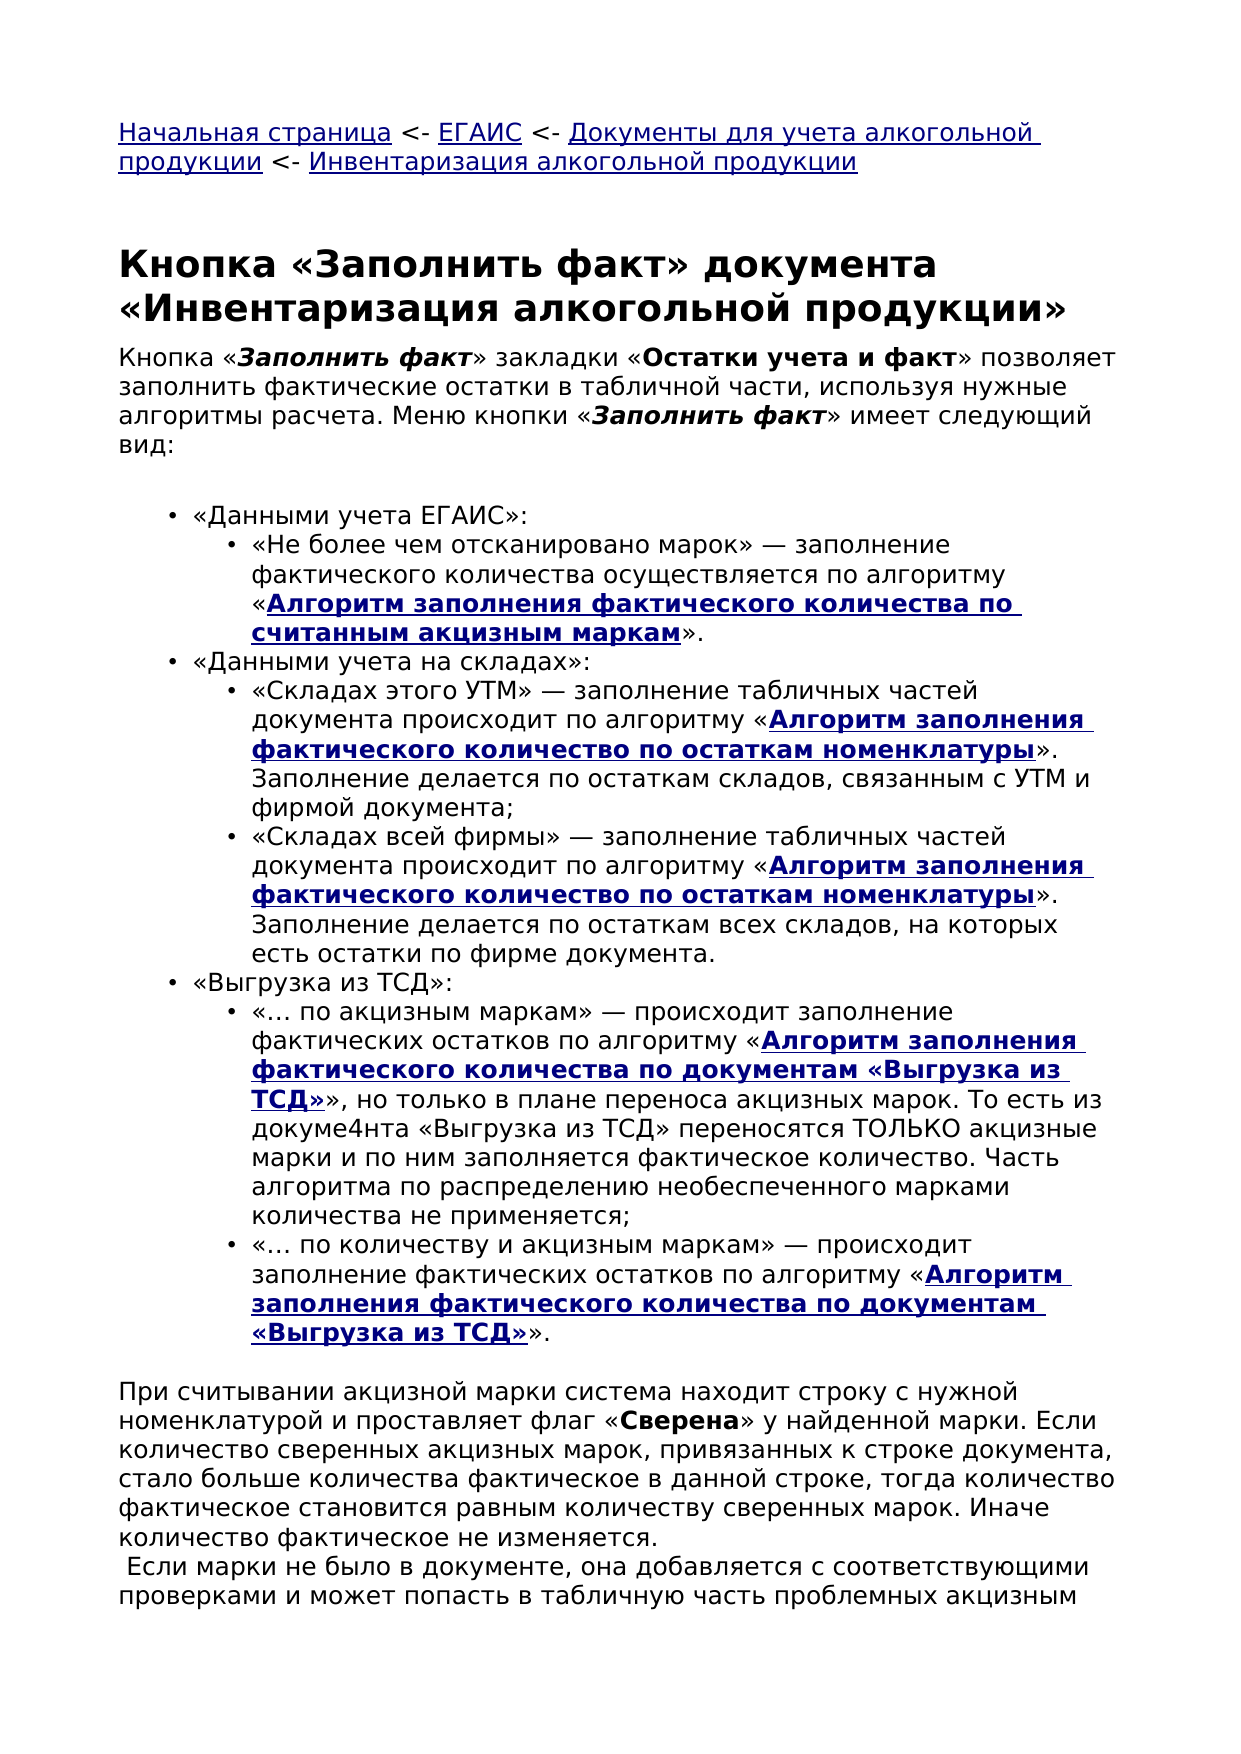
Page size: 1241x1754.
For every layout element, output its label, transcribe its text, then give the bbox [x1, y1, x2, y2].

list «Складах всей фирмы» — заполнение табличных частей документа происходит по алгоритму «Алгоритм заполнения фактического количество по остаткам номенклатуры». Заполнение делается по остаткам всех складов, на которых есть остатки по фирме документа. [236, 822, 1122, 968]
list «… по количеству и акцизным маркам» — происходит заполнение фактических остатков по алгоритму «Алгоритм заполнения фактического количества по документам «Выгрузка из ТСД»». [236, 1231, 1122, 1347]
list «Выгрузка из ТСД»: [177, 968, 1122, 997]
text При считывании акцизной марки система находит строку с нужной номенклатурой и проставляет флаг «Сверена» у найденной марки. Если количество сверенных акцизных марок, привязанных к строке документа, стало больше количества фактическое в данной строке, тогда количество фактическое становится равным количеству сверенных марок. Иначе количество фактическое не изменяется. Если марки не было в документе, она добавляется с соответствующими проверками и может попасть в табличную часть проблемных акцизным [118, 1377, 1122, 1610]
text Кнопка «Заполнить факт» закладки «Остатки учета и факт» позволяет заполнить фактические остатки в табличной части, используя нужные алгоритмы расчета. Меню кнопки «Заполнить факт» имеет следующий вид: [118, 343, 1122, 459]
list «Данными учета на складах»: [177, 647, 1122, 677]
list «Данными учета ЕГАИС»: [177, 502, 1122, 531]
list «… по акцизным маркам» — происходит заполнение фактических остатков по алгоритму «Алгоритм заполнения фактического количества по документам «Выгрузка из ТСД»», но только в плане переноса акцизных марок. То есть из докуме4нта «Выгрузка из ТСД» переносятся ТОЛЬКО акцизные марки и по ним заполняется фактическое количество. Часть алгоритма по распределению необеспеченного марками количества не применяется; [236, 997, 1122, 1231]
text Начальная страница <- ЕГАИС <- Документы для учета алкогольной продукции <- Инвентаризация алкогольной продукции [118, 118, 1122, 206]
subtitle Кнопка «Заполнить факт» документа «Инвентаризация алкогольной продукции» [118, 243, 1122, 330]
list «Складах этого УТМ» — заполнение табличных частей документа происходит по алгоритму «Алгоритм заполнения фактического количество по остаткам номенклатуры». Заполнение делается по остаткам складов, связанным с УТМ и фирмой документа; [236, 677, 1122, 822]
list «Не более чем отсканировано марок» — заполнение фактического количества осуществляется по алгоритму «Алгоритм заполнения фактического количества по считанным акцизным маркам». [236, 531, 1122, 647]
